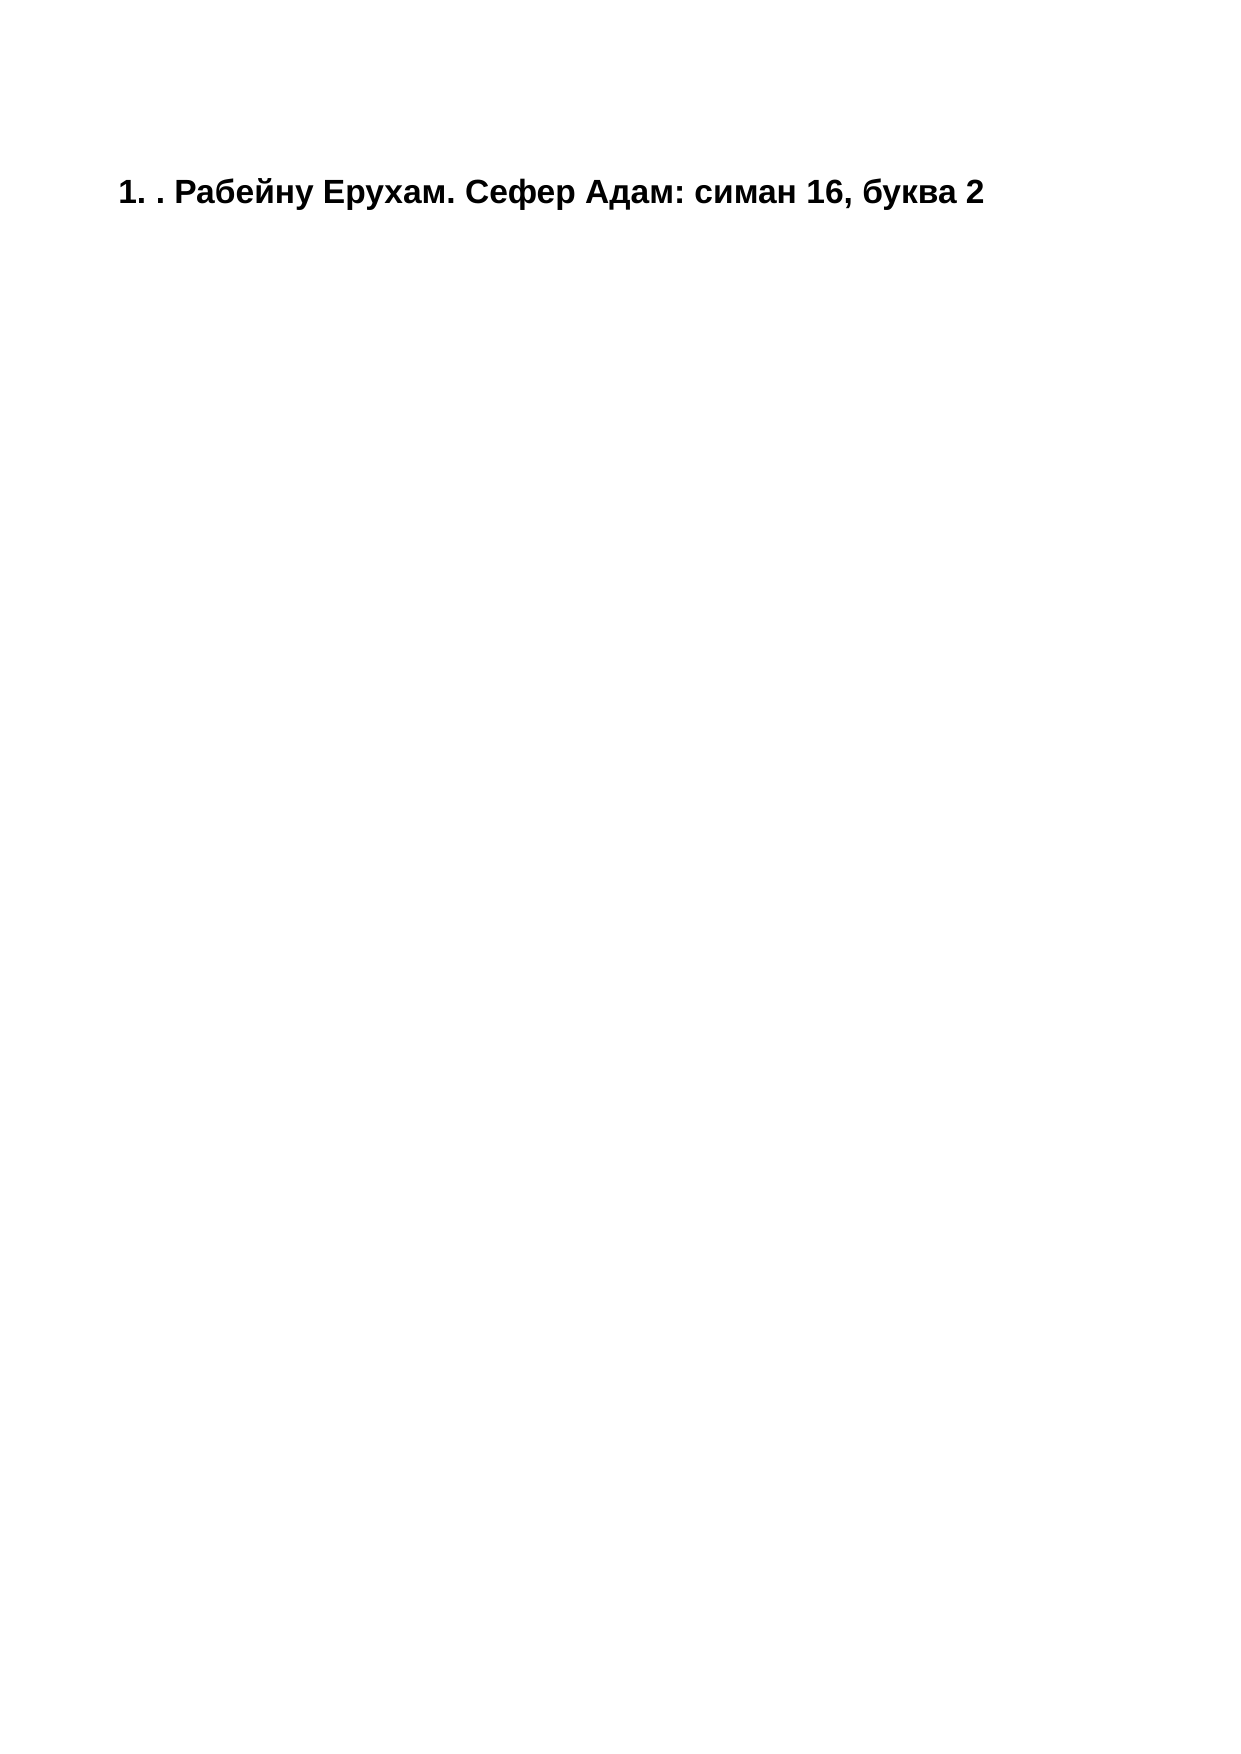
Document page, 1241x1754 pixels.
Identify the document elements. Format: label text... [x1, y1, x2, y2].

subtitle . Рабейну Ерухам. Сефер Адам: симан 16, буква 2 [118, 147, 1122, 176]
